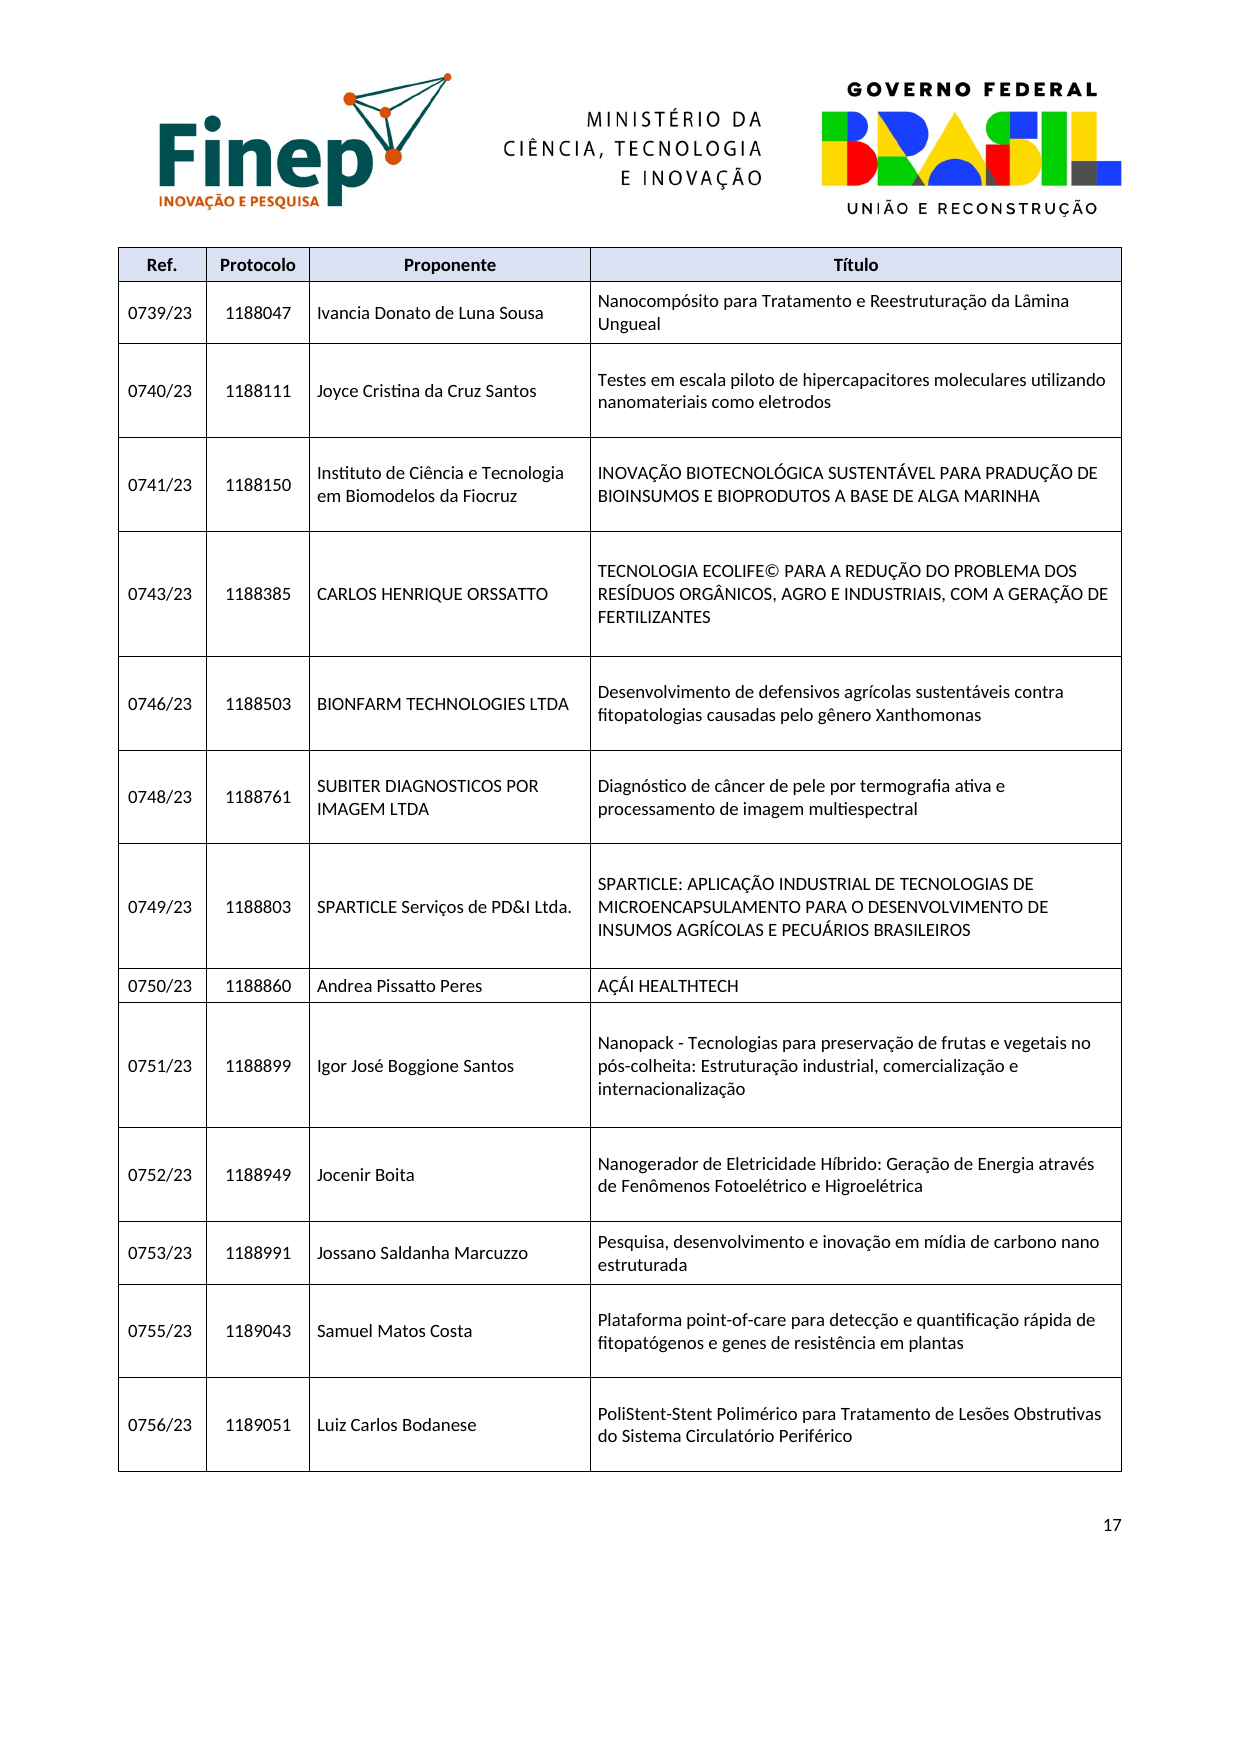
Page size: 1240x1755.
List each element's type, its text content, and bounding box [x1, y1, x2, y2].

table_cell 1188803 [207, 844, 309, 968]
table_cell SPARTICLE Serviços de PD&I Ltda. [310, 844, 590, 968]
table_cell Nanogerador de Eletricidade Híbrido: Geração de Energia através de Fenômenos Fotoelétrico e Higroelétrica [591, 1128, 1121, 1221]
table_cell 1188949 [207, 1128, 309, 1221]
table_cell 1188111 [207, 344, 309, 437]
table_header Proponente [310, 248, 590, 281]
table_cell 0740/23 [119, 344, 206, 437]
table_cell 0748/23 [119, 751, 206, 843]
table_cell CARLOS HENRIQUE ORSSATTO [310, 532, 590, 656]
table_cell Ivancia Donato de Luna Sousa [310, 282, 590, 343]
table_cell 1189043 [207, 1285, 309, 1377]
table_cell Nanocompósito para Tratamento e Reestruturação da Lâmina Ungueal [591, 282, 1121, 343]
table_cell SUBITER DIAGNOSTICOS POR IMAGEM LTDA [310, 751, 590, 843]
table_cell Nanopack - Tecnologias para preservação de frutas e vegetais no pós-colheita: Estruturação industrial, comercialização e internacionalização [591, 1003, 1121, 1127]
table_cell 1189051 [207, 1378, 309, 1471]
table_cell 0751/23 [119, 1003, 206, 1127]
table_cell BIONFARM TECHNOLOGIES LTDA [310, 657, 590, 749]
table_cell Jossano Saldanha Marcuzzo [310, 1222, 590, 1283]
table_cell 1188761 [207, 751, 309, 843]
table_cell 0746/23 [119, 657, 206, 749]
table_cell 1188991 [207, 1222, 309, 1283]
table_header Protocolo [207, 248, 309, 281]
table_cell 0752/23 [119, 1128, 206, 1221]
table_cell 1188150 [207, 438, 309, 531]
table_header Título [591, 248, 1121, 281]
table_cell Samuel Matos Costa [310, 1285, 590, 1377]
table_cell SPARTICLE: APLICAÇÃO INDUSTRIAL DE TECNOLOGIAS DE MICROENCAPSULAMENTO PARA O DESENVOLVIMENTO DE INSUMOS AGRÍCOLAS E PECUÁRIOS BRASILEIROS [591, 844, 1121, 968]
table_cell 1188899 [207, 1003, 309, 1127]
table_cell Andrea Pissatto Peres [310, 969, 590, 1002]
table_cell 1188047 [207, 282, 309, 343]
table_cell Testes em escala piloto de hipercapacitores moleculares utilizando nanomateriais como eletrodos [591, 344, 1121, 437]
table_cell Joyce Cristina da Cruz Santos [310, 344, 590, 437]
table_cell PoliStent-Stent Polimérico para Tratamento de Lesões Obstrutivas do Sistema Circulatório Periférico [591, 1378, 1121, 1471]
table_cell 0756/23 [119, 1378, 206, 1471]
table_cell 0750/23 [119, 969, 206, 1002]
table_cell 1188503 [207, 657, 309, 749]
table_cell 1188860 [207, 969, 309, 1002]
table_cell Pesquisa, desenvolvimento e inovação em mídia de carbono nano estruturada [591, 1222, 1121, 1283]
table_cell 0755/23 [119, 1285, 206, 1377]
table_cell Instituto de Ciência e Tecnologia em Biomodelos da Fiocruz [310, 438, 590, 531]
table_cell Desenvolvimento de defensivos agrícolas sustentáveis contra fitopatologias causadas pelo gênero Xanthomonas [591, 657, 1121, 749]
table_cell TECNOLOGIA ECOLIFE© PARA A REDUÇÃO DO PROBLEMA DOS RESÍDUOS ORGÂNICOS, AGRO E INDUSTRIAIS, COM A GERAÇÃO DE FERTILIZANTES [591, 532, 1121, 656]
table_cell Plataforma point-of-care para detecção e quantificação rápida de fitopatógenos e genes de resistência em plantas [591, 1285, 1121, 1377]
table_cell Jocenir Boita [310, 1128, 590, 1221]
table_cell 1188385 [207, 532, 309, 656]
table_cell Igor José Boggione Santos [310, 1003, 590, 1127]
table_cell 0749/23 [119, 844, 206, 968]
table_cell Luiz Carlos Bodanese [310, 1378, 590, 1471]
table_cell INOVAÇÃO BIOTECNOLÓGICA SUSTENTÁVEL PARA PRADUÇÃO DE BIOINSUMOS E BIOPRODUTOS A BASE DE ALGA MARINHA [591, 438, 1121, 531]
table_cell 0753/23 [119, 1222, 206, 1283]
table_cell Diagnóstico de câncer de pele por termografia ativa e processamento de imagem multiespectral [591, 751, 1121, 843]
table_cell 0741/23 [119, 438, 206, 531]
table_cell 0743/23 [119, 532, 206, 656]
table_cell AÇÁI HEALTHTECH [591, 969, 1121, 1002]
table_cell 0739/23 [119, 282, 206, 343]
table_header Ref. [119, 248, 206, 281]
